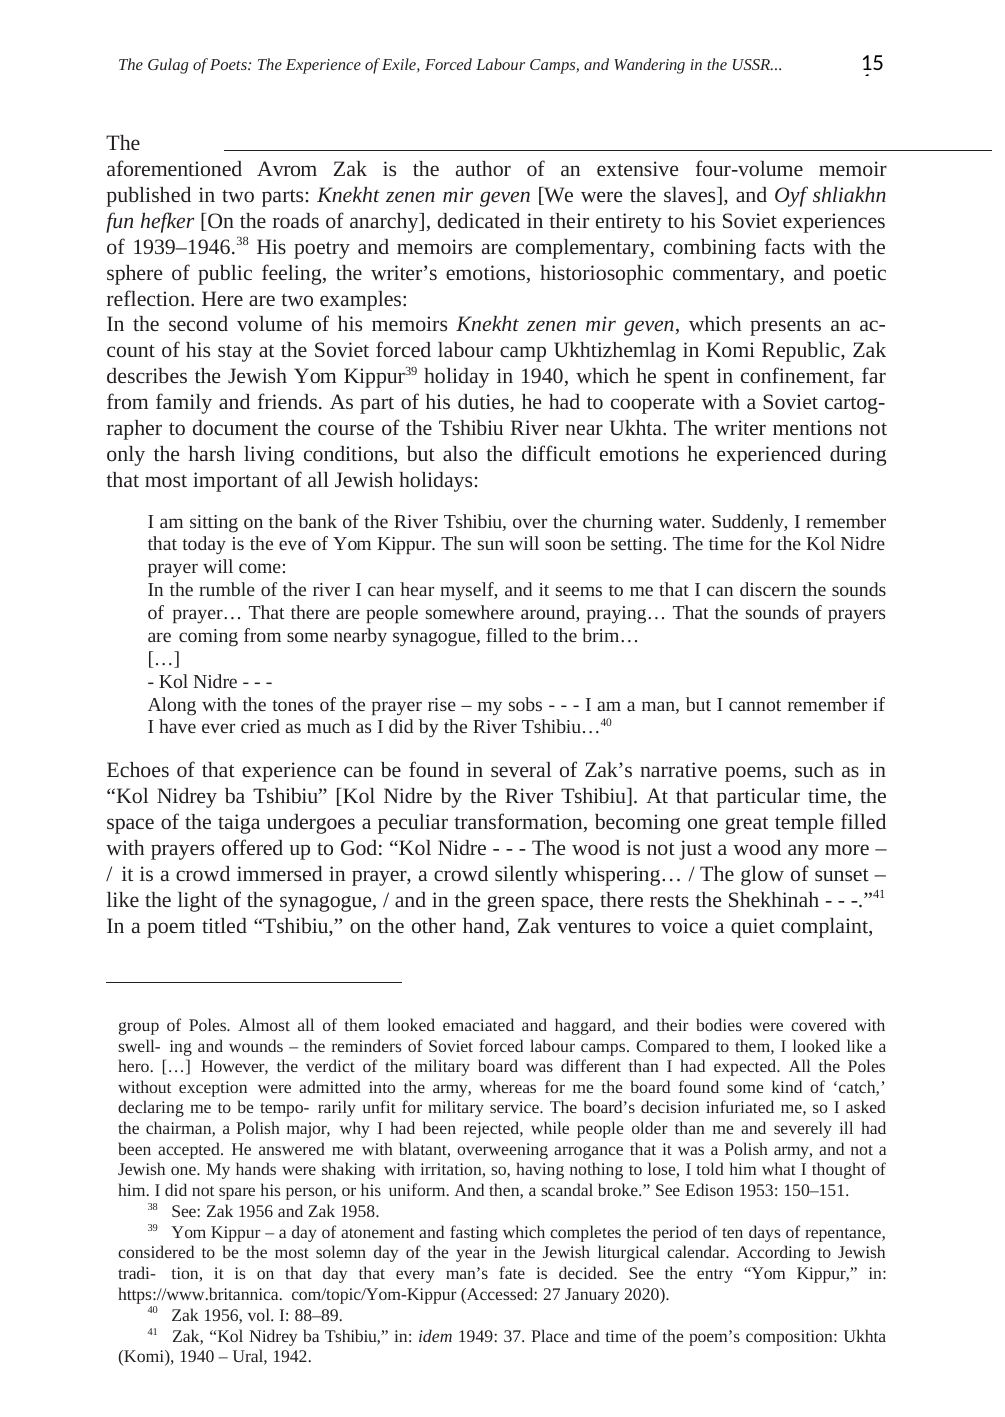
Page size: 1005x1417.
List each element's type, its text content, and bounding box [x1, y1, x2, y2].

text In the second volume of his memoirs Knekht zenen mir geven, which presents an ac- count of his stay at the Soviet forced labour camp Ukhtizhemlag in Komi Republic, Zak describes the Jewish Yom Kippur39 holiday in 1940, which he spent in confinement, far from family and friends. As part of his duties, he had to cooperate with a Soviet cartog- rapher to document the course of the Tshibiu River near Ukhta. The writer mentions not only the harsh living conditions, but also the difficult emotions he experienced during that most important of all Jewish holidays: [106, 311, 887, 492]
text 39 Yom Kippur – a day of atonement and fasting which completes the period of ten days of repentance, considered to be the most solemn day of the year in the Jewish liturgical calendar. According to Jewish tradi- tion, it is on that day that every man’s fate is decided. See the entry “Yom Kippur,” in: https://www.britannica. com/topic/Yom-Kippur (Accessed: 27 January 2020). [118, 1221, 887, 1304]
text I am sitting on the bank of the River Tshibiu, over the churning water. Suddenly, I remember that today is the eve of Yom Kippur. The sun will soon be setting. The time for the Kol Nidre prayer will come: [147, 509, 887, 578]
text […] [147, 647, 898, 669]
text Echoes of that experience can be found in several of Zak’s narrative poems, such as in “Kol Nidrey ba Tshibiu” [Kol Nidre by the River Tshibiu]. At that particular time, the space of the taiga undergoes a peculiar transformation, becoming one great temple filled with prayers offered up to God: “Kol Nidre - - - The wood is not just a wood any more – / it is a crowd immersed in prayer, a crowd silently whispering… / The glow of sunset – like the light of the synagogue, / and in the green space, there rests the Shekhinah - - -.”41 In a poem titled “Tshibiu,” on the other hand, Zak ventures to voice a quiet complaint, [106, 757, 887, 938]
text group of Poles. Almost all of them looked emaciated and haggard, and their bodies were covered with swell- ing and wounds – the reminders of Soviet forced labour camps. Compared to them, I looked like a hero. […] However, the verdict of the military board was different than I had expected. All the Poles without exception were admitted into the army, whereas for me the board found some kind of ‘catch,’ declaring me to be tempo- rarily unfit for military service. The board’s decision infuriated me, so I asked the chairman, a Polish major, why I had been rejected, while people older than me and severely ill had been accepted. He answered me with blatant, overweening arrogance that it was a Polish army, and not a Jewish one. My hands were shaking with irritation, so, having nothing to lose, I told him what I thought of him. I did not spare his person, or his uniform. And then, a scandal broke.” See Edison 1953: 150–151. [118, 1015, 887, 1200]
text Along with the tones of the prayer rise – my sobs - - - I am a man, but I cannot remember if I have ever cried as much as I did by the River Tshibiu…40 [147, 692, 887, 738]
text 40 Zak 1956, vol. I: 88–89. [147, 1304, 898, 1325]
text In the rumble of the river I can hear myself, and it seems to me that I can discern the sounds of prayer… That there are people somewhere around, praying… That the sounds of prayers are coming from some nearby synagogue, filled to the brim… [147, 578, 887, 647]
text 41 Zak, “Kol Nidrey ba Tshibiu,” in: idem 1949: 37. Place and time of the poem’s composition: Ukhta (Komi), 1940 – Ural, 1942. [118, 1325, 887, 1367]
text 38 See: Zak 1956 and Zak 1958. [147, 1200, 898, 1221]
text The aforementioned Avrom Zak is the author of an extensive four-volume memoir published in two parts: Knekht zenen mir geven [We were the slaves], and Oyf shliakhn fun hefker [On the roads of anarchy], dedicated in their entirety to his Soviet experiences of 1939–1946.38 His poetry and memoirs are complementary, combining facts with the sphere of public feeling, the writer’s emotions, historiosophic commentary, and poetic reflection. Here are two examples: [106, 130, 887, 311]
text - Kol Nidre - - - [147, 669, 898, 692]
